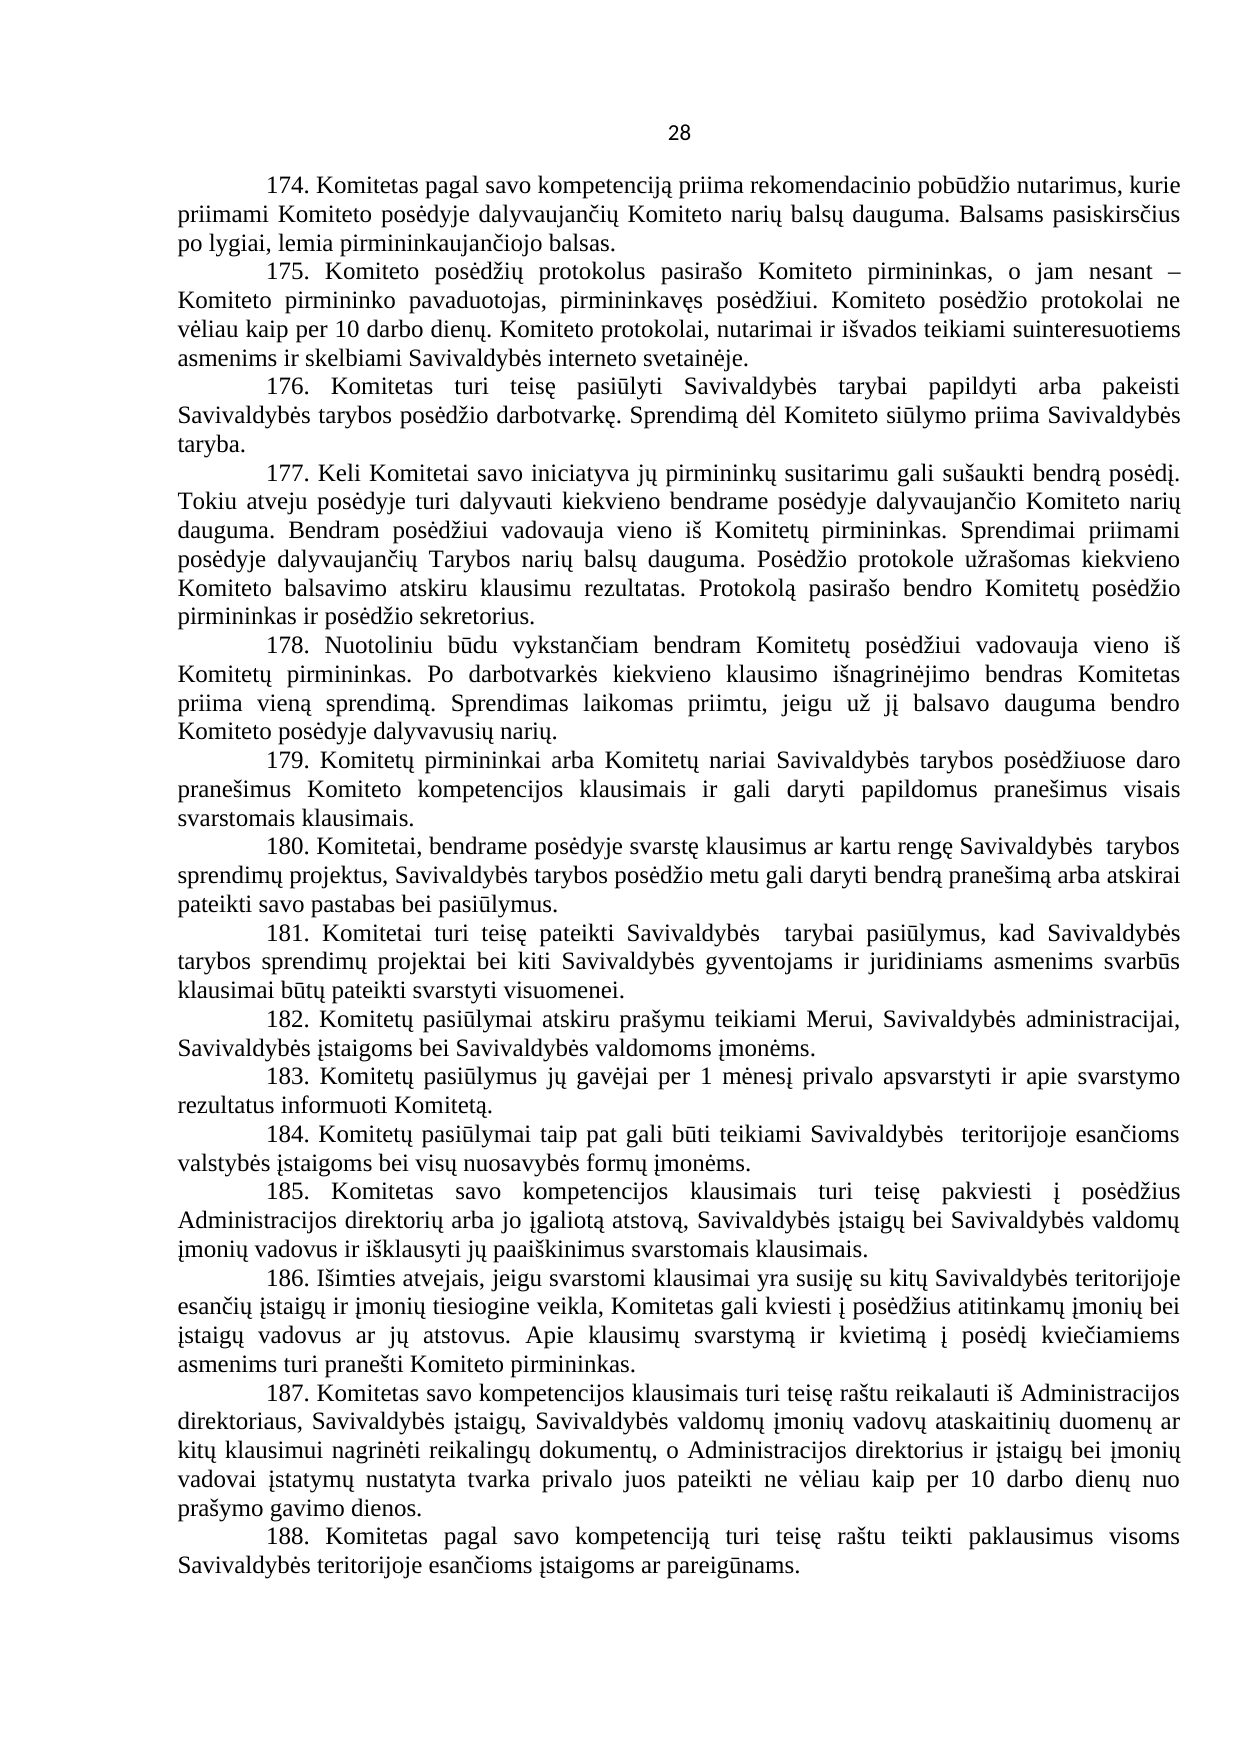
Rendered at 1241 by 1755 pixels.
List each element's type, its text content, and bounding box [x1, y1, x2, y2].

text 175. Komiteto posėdžių protokolus pasirašo Komiteto pirmininkas, o jam nesant – Komiteto pirmininko pavaduotojas, pirmininkavęs posėdžiui. Komiteto posėdžio protokolai ne vėliau kaip per 10 darbo dienų. Komiteto protokolai, nutarimai ir išvados teikiami suinteresuotiems asmenims ir skelbiami Savivaldybės interneto svetainėje. [177, 256, 1181, 371]
text 176. Komitetas turi teisę pasiūlyti Savivaldybės tarybai papildyti arba pakeisti Savivaldybės tarybos posėdžio darbotvarkę. Sprendimą dėl Komiteto siūlymo priima Savivaldybės taryba. [177, 371, 1181, 458]
text 186. Išimties atvejais, jeigu svarstomi klausimai yra susiję su kitų Savivaldybės teritorijoje esančių įstaigų ir įmonių tiesiogine veikla, Komitetas gali kviesti į posėdžius atitinkamų įmonių bei įstaigų vadovus ar jų atstovus. Apie klausimų svarstymą ir kvietimą į posėdį kviečiamiems asmenims turi pranešti Komiteto pirmininkas. [177, 1263, 1181, 1378]
text 185. Komitetas savo kompetencijos klausimais turi teisę pakviesti į posėdžius Administracijos direktorių arba jo įgaliotą atstovą, Savivaldybės įstaigų bei Savivaldybės valdomų įmonių vadovus ir išklausyti jų paaiškinimus svarstomais klausimais. [177, 1176, 1181, 1263]
text 179. Komitetų pirmininkai arba Komitetų nariai Savivaldybės tarybos posėdžiuose daro pranešimus Komiteto kompetencijos klausimais ir gali daryti papildomus pranešimus visais svarstomais klausimais. [177, 745, 1181, 831]
text 182. Komitetų pasiūlymai atskiru prašymu teikiami Merui, Savivaldybės administracijai, Savivaldybės įstaigoms bei Savivaldybės valdomoms įmonėms. [177, 1004, 1181, 1061]
text 183. Komitetų pasiūlymus jų gavėjai per 1 mėnesį privalo apsvarstyti ir apie svarstymo rezultatus informuoti Komitetą. [177, 1061, 1181, 1119]
text 177. Keli Komitetai savo iniciatyva jų pirmininkų susitarimu gali sušaukti bendrą posėdį. Tokiu atveju posėdyje turi dalyvauti kiekvieno bendrame posėdyje dalyvaujančio Komiteto narių dauguma. Bendram posėdžiui vadovauja vieno iš Komitetų pirmininkas. Sprendimai priimami posėdyje dalyvaujančių Tarybos narių balsų dauguma. Posėdžio protokole užrašomas kiekvieno Komiteto balsavimo atskiru klausimu rezultatas. Protokolą pasirašo bendro Komitetų posėdžio pirmininkas ir posėdžio sekretorius. [177, 458, 1181, 630]
text 187. Komitetas savo kompetencijos klausimais turi teisę raštu reikalauti iš Administracijos direktoriaus, Savivaldybės įstaigų, Savivaldybės valdomų įmonių vadovų ataskaitinių duomenų ar kitų klausimui nagrinėti reikalingų dokumentų, o Administracijos direktorius ir įstaigų bei įmonių vadovai įstatymų nustatyta tvarka privalo juos pateikti ne vėliau kaip per 10 darbo dienų nuo prašymo gavimo dienos. [177, 1378, 1181, 1521]
text 180. Komitetai, bendrame posėdyje svarstę klausimus ar kartu rengę Savivaldybės tarybos sprendimų projektus, Savivaldybės tarybos posėdžio metu gali daryti bendrą pranešimą arba atskirai pateikti savo pastabas bei pasiūlymus. [177, 831, 1181, 918]
text 181. Komitetai turi teisę pateikti Savivaldybės tarybai pasiūlymus, kad Savivaldybės tarybos sprendimų projektai bei kiti Savivaldybės gyventojams ir juridiniams asmenims svarbūs klausimai būtų pateikti svarstyti visuomenei. [177, 918, 1181, 1004]
text 178. Nuotoliniu būdu vykstančiam bendram Komitetų posėdžiui vadovauja vieno iš Komitetų pirmininkas. Po darbotvarkės kiekvieno klausimo išnagrinėjimo bendras Komitetas priima vieną sprendimą. Sprendimas laikomas priimtu, jeigu už jį balsavo dauguma bendro Komiteto posėdyje dalyvavusių narių. [177, 630, 1181, 745]
text 174. Komitetas pagal savo kompetenciją priima rekomendacinio pobūdžio nutarimus, kurie priimami Komiteto posėdyje dalyvaujančių Komiteto narių balsų dauguma. Balsams pasiskirsčius po lygiai, lemia pirmininkaujančiojo balsas. [177, 170, 1181, 256]
text 184. Komitetų pasiūlymai taip pat gali būti teikiami Savivaldybės teritorijoje esančioms valstybės įstaigoms bei visų nuosavybės formų įmonėms. [177, 1119, 1181, 1176]
text 188. Komitetas pagal savo kompetenciją turi teisę raštu teikti paklausimus visoms Savivaldybės teritorijoje esančioms įstaigoms ar pareigūnams. [177, 1521, 1181, 1579]
